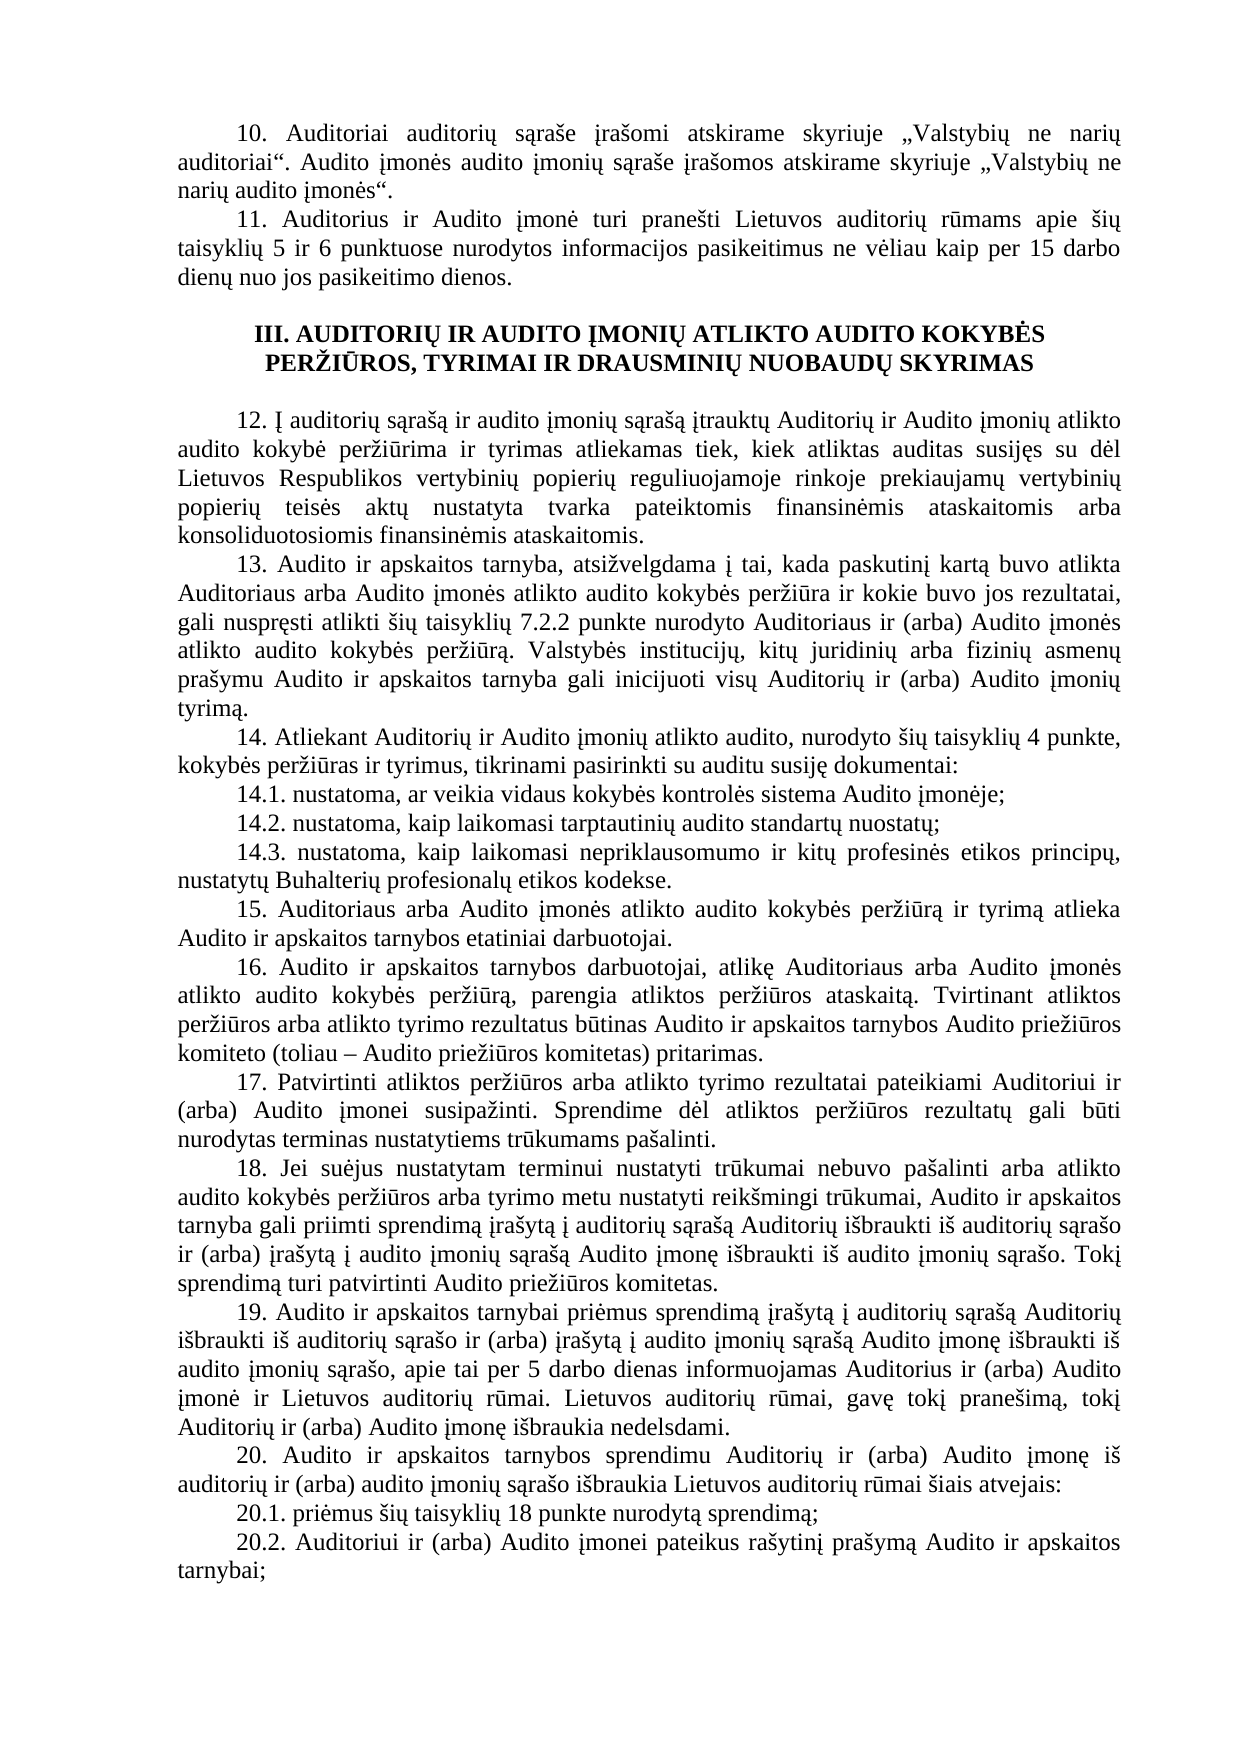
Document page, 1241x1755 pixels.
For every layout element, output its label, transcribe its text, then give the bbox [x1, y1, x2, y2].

text 14.2. nustatoma, kaip laikomasi tarptautinių audito standartų nuostatų; [177, 808, 1122, 837]
text 12. Į auditorių sąrašą ir audito įmonių sąrašą įtrauktų Auditorių ir Audito įmonių atlikto audito kokybė peržiūrima ir tyrimas atliekamas tiek, kiek atliktas auditas susijęs su dėl Lietuvos Respublikos vertybinių popierių reguliuojamoje rinkoje prekiaujamų vertybinių popierių teisės aktų nustatyta tvarka pateiktomis finansinėmis ataskaitomis arba konsoliduotosiomis finansinėmis ataskaitomis. [177, 406, 1122, 549]
text 14. Atliekant Auditorių ir Audito įmonių atlikto audito, nurodyto šių taisyklių 4 punkte, kokybės peržiūras ir tyrimus, tikrinami pasirinkti su auditu susiję dokumentai: [177, 722, 1122, 779]
text 11. Auditorius ir Audito įmonė turi pranešti Lietuvos auditorių rūmams apie šių taisyklių 5 ir 6 punktuose nurodytos informacijos pasikeitimus ne vėliau kaip per 15 darbo dienų nuo jos pasikeitimo dienos. [177, 204, 1122, 291]
text 17. Patvirtinti atliktos peržiūros arba atlikto tyrimo rezultatai pateikiami Auditoriui ir (arba) Audito įmonei susipažinti. Sprendime dėl atliktos peržiūros rezultatų gali būti nurodytas terminas nustatytiems trūkumams pašalinti. [177, 1067, 1122, 1153]
text 15. Auditoriaus arba Audito įmonės atlikto audito kokybės peržiūrą ir tyrimą atlieka Audito ir apskaitos tarnybos etatiniai darbuotojai. [177, 894, 1122, 952]
text 10. Auditoriai auditorių sąraše įrašomi atskirame skyriuje „Valstybių ne narių auditoriai“. Audito įmonės audito įmonių sąraše įrašomos atskirame skyriuje „Valstybių ne narių audito įmonės“. [177, 118, 1122, 204]
text 14.3. nustatoma, kaip laikomasi nepriklausomumo ir kitų profesinės etikos principų, nustatytų Buhalterių profesionalų etikos kodekse. [177, 837, 1122, 894]
text 20. Audito ir apskaitos tarnybos sprendimu Auditorių ir (arba) Audito įmonę iš auditorių ir (arba) audito įmonių sąrašo išbraukia Lietuvos auditorių rūmai šiais atvejais: [177, 1441, 1122, 1498]
text 14.1. nustatoma, ar veikia vidaus kokybės kontrolės sistema Audito įmonėje; [177, 779, 1122, 808]
text 16. Audito ir apskaitos tarnybos darbuotojai, atlikę Auditoriaus arba Audito įmonės atlikto audito kokybės peržiūrą, parengia atliktos peržiūros ataskaitą. Tvirtinant atliktos peržiūros arba atlikto tyrimo rezultatus būtinas Audito ir apskaitos tarnybos Audito priežiūros komiteto (toliau – Audito priežiūros komitetas) pritarimas. [177, 952, 1122, 1067]
text 19. Audito ir apskaitos tarnybai priėmus sprendimą įrašytą į auditorių sąrašą Auditorių išbraukti iš auditorių sąrašo ir (arba) įrašytą į audito įmonių sąrašą Audito įmonę išbraukti iš audito įmonių sąrašo, apie tai per 5 darbo dienas informuojamas Auditorius ir (arba) Audito įmonė ir Lietuvos auditorių rūmai. Lietuvos auditorių rūmai, gavę tokį pranešimą, tokį Auditorių ir (arba) Audito įmonę išbraukia nedelsdami. [177, 1297, 1122, 1441]
text 20.2. Auditoriui ir (arba) Audito įmonei pateikus rašytinį prašymą Audito ir apskaitos tarnybai; [177, 1527, 1122, 1584]
text III. AUDITORIŲ IR AUDITO ĮMONIŲ ATLIKTO AUDITO KOKYBĖS PERŽIŪROS, TYRIMAI IR DRAUSMINIŲ NUOBAUDŲ SKYRIMAS [177, 319, 1122, 377]
text 13. Audito ir apskaitos tarnyba, atsižvelgdama į tai, kada paskutinį kartą buvo atlikta Auditoriaus arba Audito įmonės atlikto audito kokybės peržiūra ir kokie buvo jos rezultatai, gali nuspręsti atlikti šių taisyklių 7.2.2 punkte nurodyto Auditoriaus ir (arba) Audito įmonės atlikto audito kokybės peržiūrą. Valstybės institucijų, kitų juridinių arba fizinių asmenų prašymu Audito ir apskaitos tarnyba gali inicijuoti visų Auditorių ir (arba) Audito įmonių tyrimą. [177, 549, 1122, 722]
text 18. Jei suėjus nustatytam terminui nustatyti trūkumai nebuvo pašalinti arba atlikto audito kokybės peržiūros arba tyrimo metu nustatyti reikšmingi trūkumai, Audito ir apskaitos tarnyba gali priimti sprendimą įrašytą į auditorių sąrašą Auditorių išbraukti iš auditorių sąrašo ir (arba) įrašytą į audito įmonių sąrašą Audito įmonę išbraukti iš audito įmonių sąrašo. Tokį sprendimą turi patvirtinti Audito priežiūros komitetas. [177, 1153, 1122, 1297]
text 20.1. priėmus šių taisyklių 18 punkte nurodytą sprendimą; [177, 1498, 1122, 1527]
